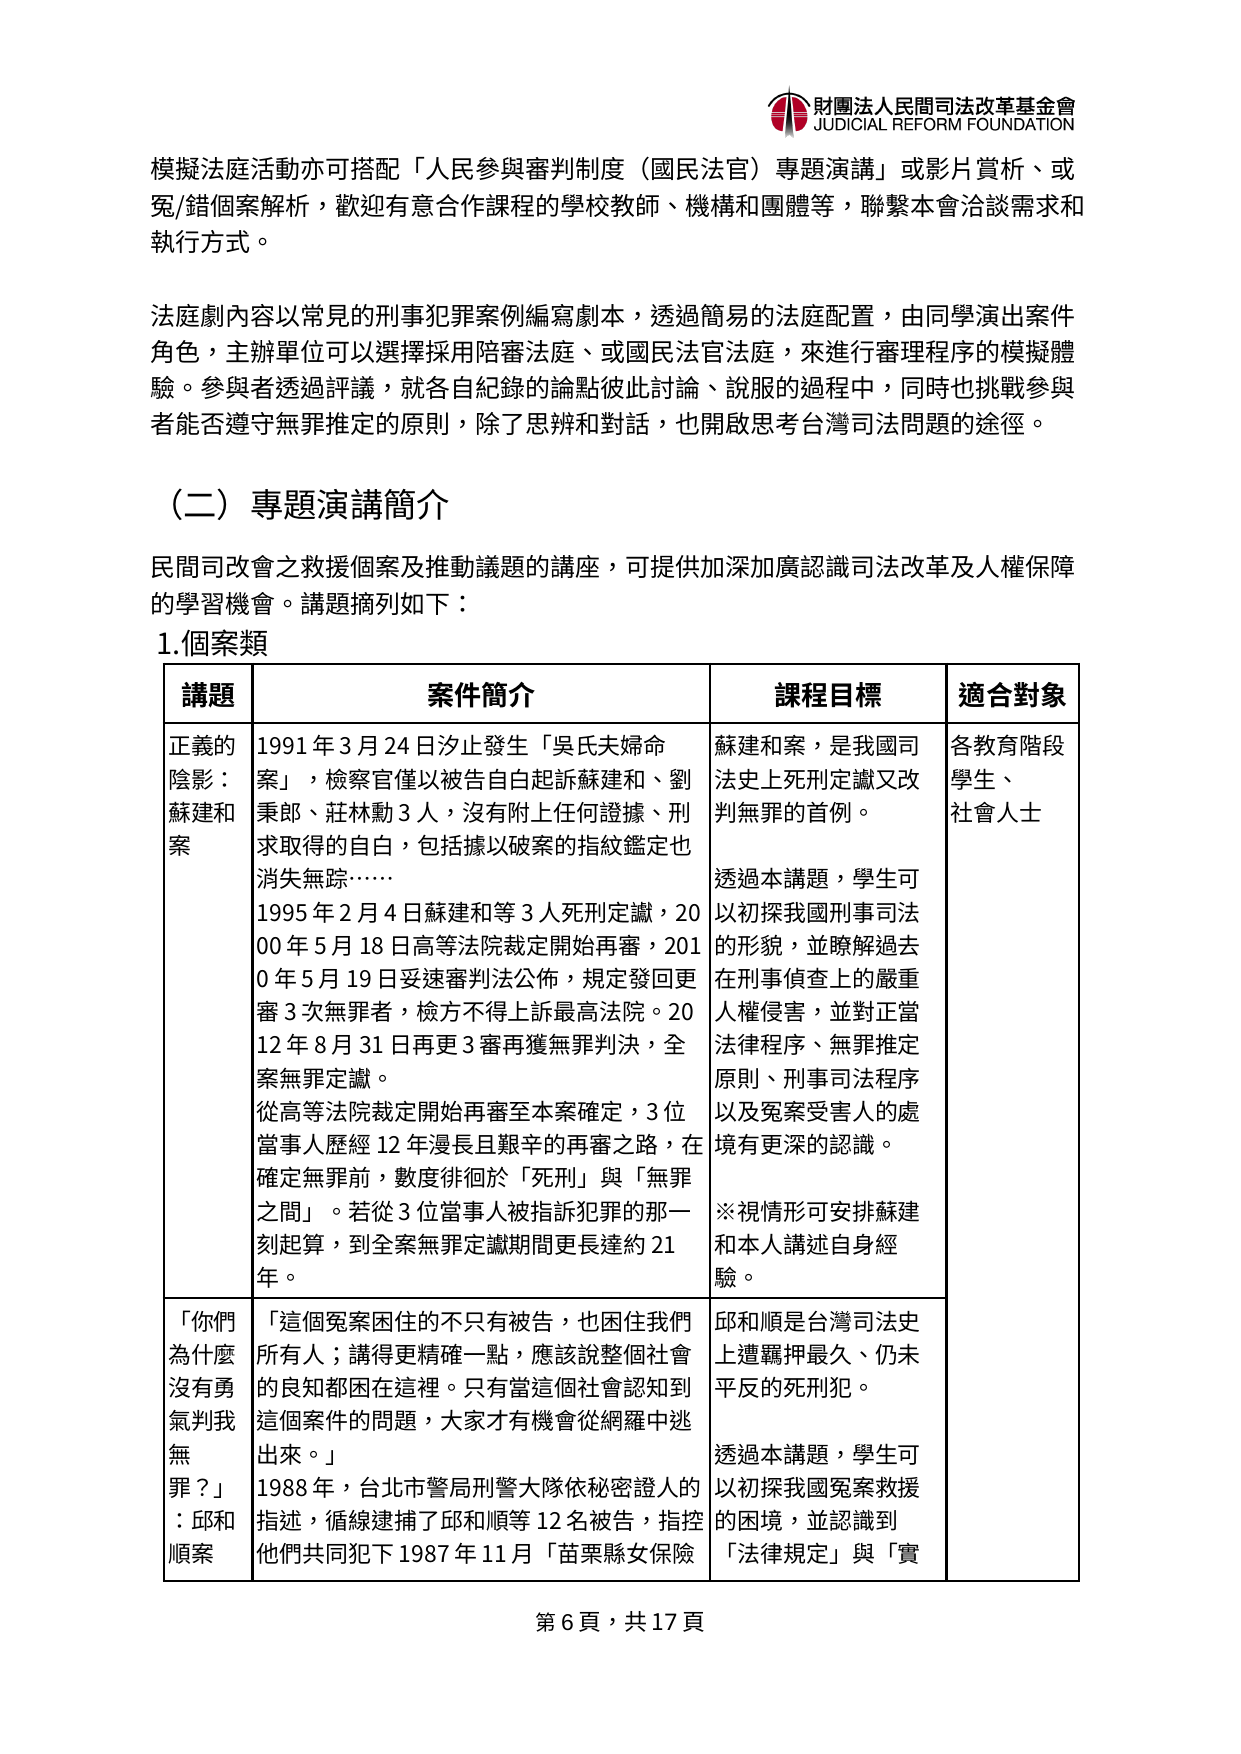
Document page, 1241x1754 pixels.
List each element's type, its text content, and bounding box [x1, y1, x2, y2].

table_cell 1991年3月24日汐止發生「吳氏夫婦命案」，檢察官僅以被告自白起訴蘇建和、劉秉郎、莊林勳3人，沒有附上任何證據、刑求取得的自白，包括據以破案的指紋鑑定也消失無踪…… 1995年2月4日蘇建和等3人死刑定讞，2000年5月18日高等法院裁定開始再審，2010年5月19日妥速審判法公佈，規定發回更審3次無罪者，檢方不得上訴最高法院。2012年8月31日再更3審再獲無罪判決，全案無罪定讞。 從高等法院裁定開始再審至本案確定，3位當事人歷經12年漫長且艱辛的再審之路，在確定無罪前，數度徘徊於「死刑」與「無罪之間」。若從3位當事人被指訴犯罪的那一刻起算，到全案無罪定讞期間更長達約21年。 [254, 724, 709, 1297]
table_cell 「這個冤案困住的不只有被告，也困住我們所有人；講得更精確一點，應該說整個社會的良知都困在這裡。只有當這個社會認知到這個案件的問題，大家才有機會從網羅中逃出來。」 1988年，台北市警局刑警大隊依秘密證人的指述，循線逮捕了邱和順等12名被告，指控他們共同犯下1987年11月「苗栗縣女保險 [254, 1299, 709, 1580]
table_cell 各教育階段學生、 社會人士 [948, 724, 1078, 1580]
table_header 講題 [165, 665, 251, 722]
text 模擬法庭活動亦可搭配「人民參與審判制度（國民法官）專題演講」或影片賞析、或冤/錯個案解析，歡迎有意合作課程的學校教師、機構和團體等，聯繫本會洽談需求和執行方式。 [150, 150, 1090, 259]
subtitle 1.個案類 [150, 620, 1090, 663]
table_header 課程目標 [711, 665, 945, 722]
table_cell 正義的陰影：蘇建和案 [165, 724, 251, 1297]
table_cell 蘇建和案，是我國司法史上死刑定讞又改判無罪的首例。 透過本講題，學生可以初探我國刑事司法的形貌，並瞭解過去在刑事偵查上的嚴重人權侵害，並對正當法律程序、無罪推定原則、刑事司法程序以及冤案受害人的處境有更深的認識。 ※視情形可安排蘇建和本人講述自身經驗。 [711, 724, 945, 1297]
text 法庭劇內容以常見的刑事犯罪案例編寫劇本，透過簡易的法庭配置，由同學演出案件角色，主辦單位可以選擇採用陪審法庭、或國民法官法庭，來進行審理程序的模擬體驗。參與者透過評議，就各自紀錄的論點彼此討論、說服的過程中，同時也挑戰參與者能否遵守無罪推定的原則，除了思辨和對話，也開啟思考台灣司法問題的途徑。 [150, 296, 1090, 441]
text 民間司改會之救援個案及推動議題的講座，可提供加深加廣認識司法改革及人權保障的學習機會。講題摘列如下： [150, 548, 1090, 620]
table_header 適合對象 [948, 665, 1078, 722]
table_header 案件簡介 [254, 665, 709, 722]
table_cell 「你們為什麼沒有勇氣判我無罪？」：邱和順案 [165, 1299, 251, 1580]
table_cell 邱和順是台灣司法史上遭羈押最久、仍未平反的死刑犯。 透過本講題，學生可以初探我國冤案救援的困境，並認識到「法律規定」與「實 [711, 1299, 945, 1580]
subtitle （二）專題演講簡介 [150, 479, 1090, 527]
